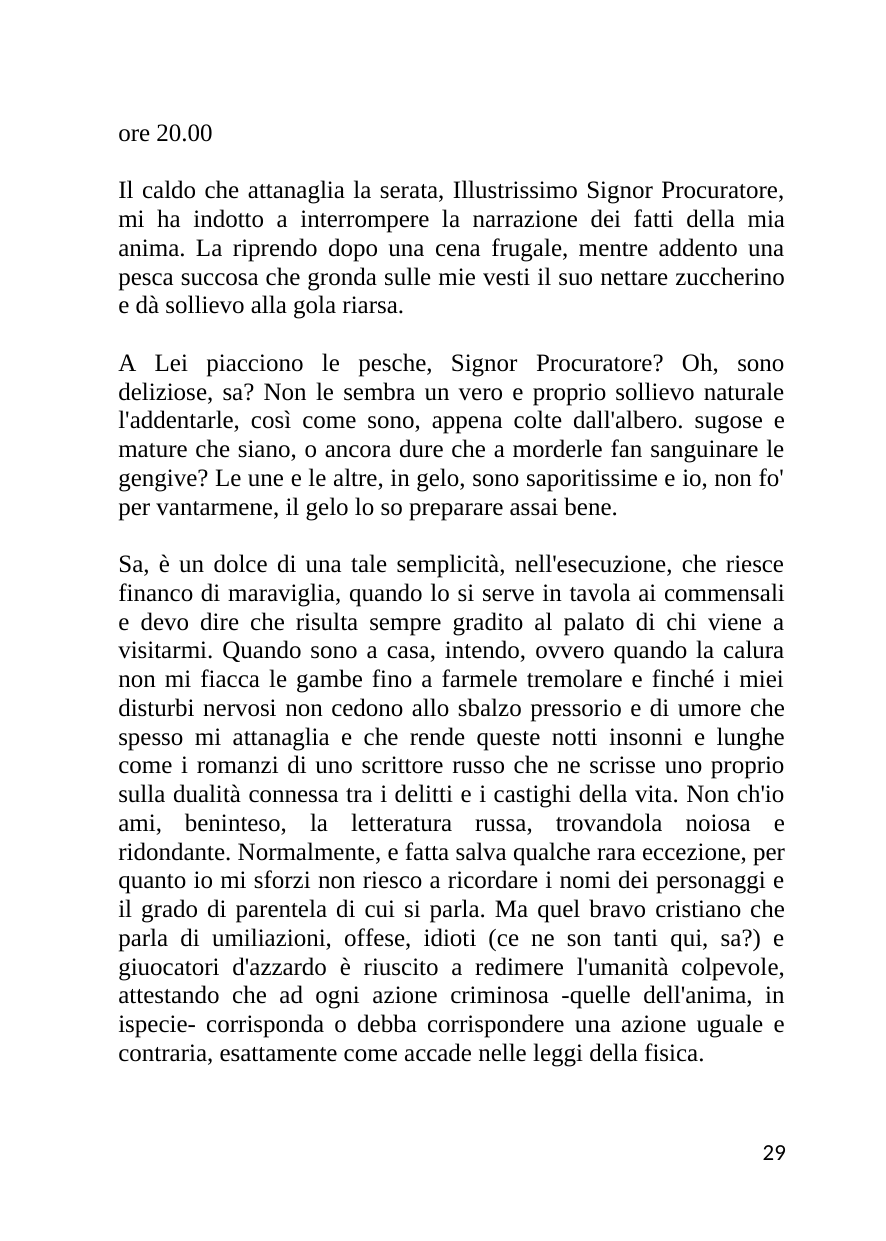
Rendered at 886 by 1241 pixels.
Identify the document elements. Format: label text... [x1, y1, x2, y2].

text Il caldo che attanaglia la serata, Illustrissimo Signor Procuratore, mi ha indotto a interrompere la narrazione dei fatti della mia anima. La riprendo dopo una cena frugale, mentre addento una pesca succosa che gronda sulle mie vesti il suo nettare zuccherino e dà sollievo alla gola riarsa. [118, 176, 786, 319]
text A Lei piacciono le pesche, Signor Procuratore? Oh, sono deliziose, sa? Non le sembra un vero e proprio sollievo naturale l'addentarle, così come sono, appena colte dall'albero. sugose e mature che siano, o ancora dure che a morderle fan sanguinare le gengive? Le une e le altre, in gelo, sono saporitissime e io, non fo' per vantarmene, il gelo lo so preparare assai bene. [118, 348, 786, 521]
text Sa, è un dolce di una tale semplicità, nell'esecuzione, che riesce financo di maraviglia, quando lo si serve in tavola ai commensali e devo dire che risulta sempre gradito al palato di chi viene a visitarmi. Quando sono a casa, intendo, ovvero quando la calura non mi fiacca le gambe fino a farmele tremolare e finché i miei disturbi nervosi non cedono allo sbalzo pressorio e di umore che spesso mi attanaglia e che rende queste notti insonni e lunghe come i romanzi di uno scrittore russo che ne scrisse uno proprio sulla dualità connessa tra i delitti e i castighi della vita. Non ch'io ami, beninteso, la letteratura russa, trovandola noiosa e ridondante. Normalmente, e fatta salva qualche rara eccezione, per quanto io mi sforzi non riesco a ricordare i nomi dei personaggi e il grado di parentela di cui si parla. Ma quel bravo cristiano che parla di umiliazioni, offese, idioti (ce ne son tanti qui, sa?) e giuocatori d'azzardo è riuscito a redimere l'umanità colpevole, attestando che ad ogni azione criminosa -quelle dell'anima, in ispecie- corrisponda o debba corrispondere una azione uguale e contraria, esattamente come accade nelle leggi della fisica. [118, 549, 786, 1067]
text ore 20.00 [118, 118, 786, 147]
